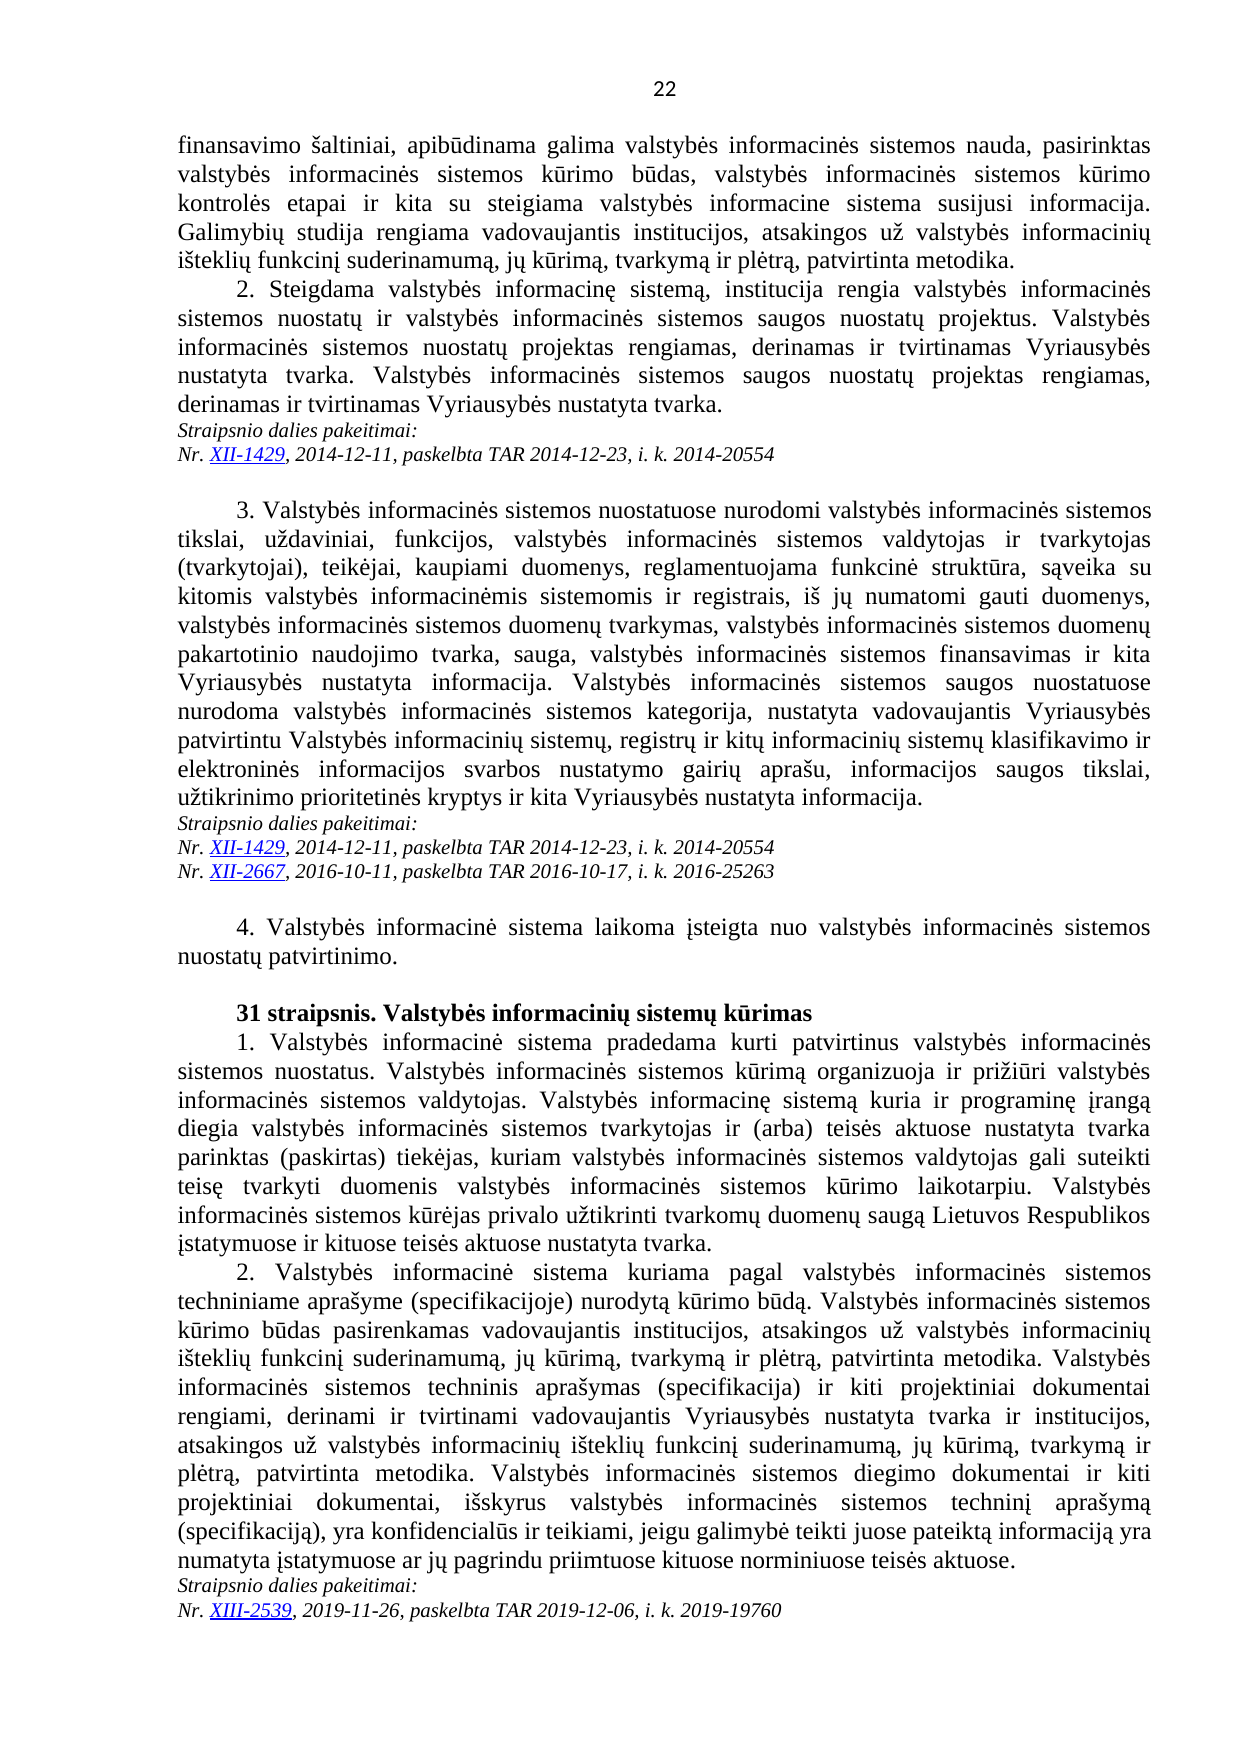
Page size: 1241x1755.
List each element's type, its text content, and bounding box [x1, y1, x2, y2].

text Nr. XII-2667, 2016-10-11, paskelbta TAR 2016-10-17, i. k. 2016-25263 [177, 859, 1152, 883]
text 1. Valstybės informacinė sistema pradedama kurti patvirtinus valstybės informacinės sistemos nuostatus. Valstybės informacinės sistemos kūrimą organizuoja ir prižiūri valstybės informacinės sistemos valdytojas. Valstybės informacinę sistemą kuria ir programinę įrangą diegia valstybės informacinės sistemos tvarkytojas ir (arba) teisės aktuose nustatyta tvarka parinktas (paskirtas) tiekėjas, kuriam valstybės informacinės sistemos valdytojas gali suteikti teisę tvarkyti duomenis valstybės informacinės sistemos kūrimo laikotarpiu. Valstybės informacinės sistemos kūrėjas privalo užtikrinti tvarkomų duomenų saugą Lietuvos Respublikos įstatymuose ir kituose teisės aktuose nustatyta tvarka. [177, 1027, 1152, 1257]
text 3. Valstybės informacinės sistemos nuostatuose nurodomi valstybės informacinės sistemos tikslai, uždaviniai, funkcijos, valstybės informacinės sistemos valdytojas ir tvarkytojas (tvarkytojai), teikėjai, kaupiami duomenys, reglamentuojama funkcinė struktūra, sąveika su kitomis valstybės informacinėmis sistemomis ir registrais, iš jų numatomi gauti duomenys, valstybės informacinės sistemos duomenų tvarkymas, valstybės informacinės sistemos duomenų pakartotinio naudojimo tvarka, sauga, valstybės informacinės sistemos finansavimas ir kita Vyriausybės nustatyta informacija. Valstybės informacinės sistemos saugos nuostatuose nurodoma valstybės informacinės sistemos kategorija, nustatyta vadovaujantis Vyriausybės patvirtintu Valstybės informacinių sistemų, registrų ir kitų informacinių sistemų klasifikavimo ir elektroninės informacijos svarbos nustatymo gairių aprašu, informacijos saugos tikslai, užtikrinimo prioritetinės kryptys ir kita Vyriausybės nustatyta informacija. [177, 495, 1152, 811]
text Nr. XII-1429, 2014-12-11, paskelbta TAR 2014-12-23, i. k. 2014-20554 [177, 442, 1152, 466]
text Straipsnio dalies pakeitimai: [177, 418, 1152, 442]
text Straipsnio dalies pakeitimai: [177, 811, 1152, 835]
text Nr. XIII-2539, 2019-11-26, paskelbta TAR 2019-12-06, i. k. 2019-19760 [177, 1597, 1152, 1622]
text 2. Steigdama valstybės informacinę sistemą, institucija rengia valstybės informacinės sistemos nuostatų ir valstybės informacinės sistemos saugos nuostatų projektus. Valstybės informacinės sistemos nuostatų projektas rengiamas, derinamas ir tvirtinamas Vyriausybės nustatyta tvarka. Valstybės informacinės sistemos saugos nuostatų projektas rengiamas, derinamas ir tvirtinamas Vyriausybės nustatyta tvarka. [177, 274, 1152, 418]
text Straipsnio dalies pakeitimai: [177, 1573, 1152, 1597]
text finansavimo šaltiniai, apibūdinama galima valstybės informacinės sistemos nauda, pasirinktas valstybės informacinės sistemos kūrimo būdas, valstybės informacinės sistemos kūrimo kontrolės etapai ir kita su steigiama valstybės informacine sistema susijusi informacija. Galimybių studija rengiama vadovaujantis institucijos, atsakingos už valstybės informacinių išteklių funkcinį suderinamumą, jų kūrimą, tvarkymą ir plėtrą, patvirtinta metodika. [177, 131, 1152, 274]
text 2. Valstybės informacinė sistema kuriama pagal valstybės informacinės sistemos techniniame aprašyme (specifikacijoje) nurodytą kūrimo būdą. Valstybės informacinės sistemos kūrimo būdas pasirenkamas vadovaujantis institucijos, atsakingos už valstybės informacinių išteklių funkcinį suderinamumą, jų kūrimą, tvarkymą ir plėtrą, patvirtinta metodika. Valstybės informacinės sistemos techninis aprašymas (specifikacija) ir kiti projektiniai dokumentai rengiami, derinami ir tvirtinami vadovaujantis Vyriausybės nustatyta tvarka ir institucijos, atsakingos už valstybės informacinių išteklių funkcinį suderinamumą, jų kūrimą, tvarkymą ir plėtrą, patvirtinta metodika. Valstybės informacinės sistemos diegimo dokumentai ir kiti projektiniai dokumentai, išskyrus valstybės informacinės sistemos techninį aprašymą (specifikaciją), yra konfidencialūs ir teikiami, jeigu galimybė teikti juose pateiktą informaciją yra numatyta įstatymuose ar jų pagrindu priimtuose kituose norminiuose teisės aktuose. [177, 1257, 1152, 1573]
text 31 straipsnis. Valstybės informacinių sistemų kūrimas [177, 998, 1152, 1027]
text 4. Valstybės informacinė sistema laikoma įsteigta nuo valstybės informacinės sistemos nuostatų patvirtinimo. [177, 912, 1152, 970]
text Nr. XII-1429, 2014-12-11, paskelbta TAR 2014-12-23, i. k. 2014-20554 [177, 835, 1152, 859]
